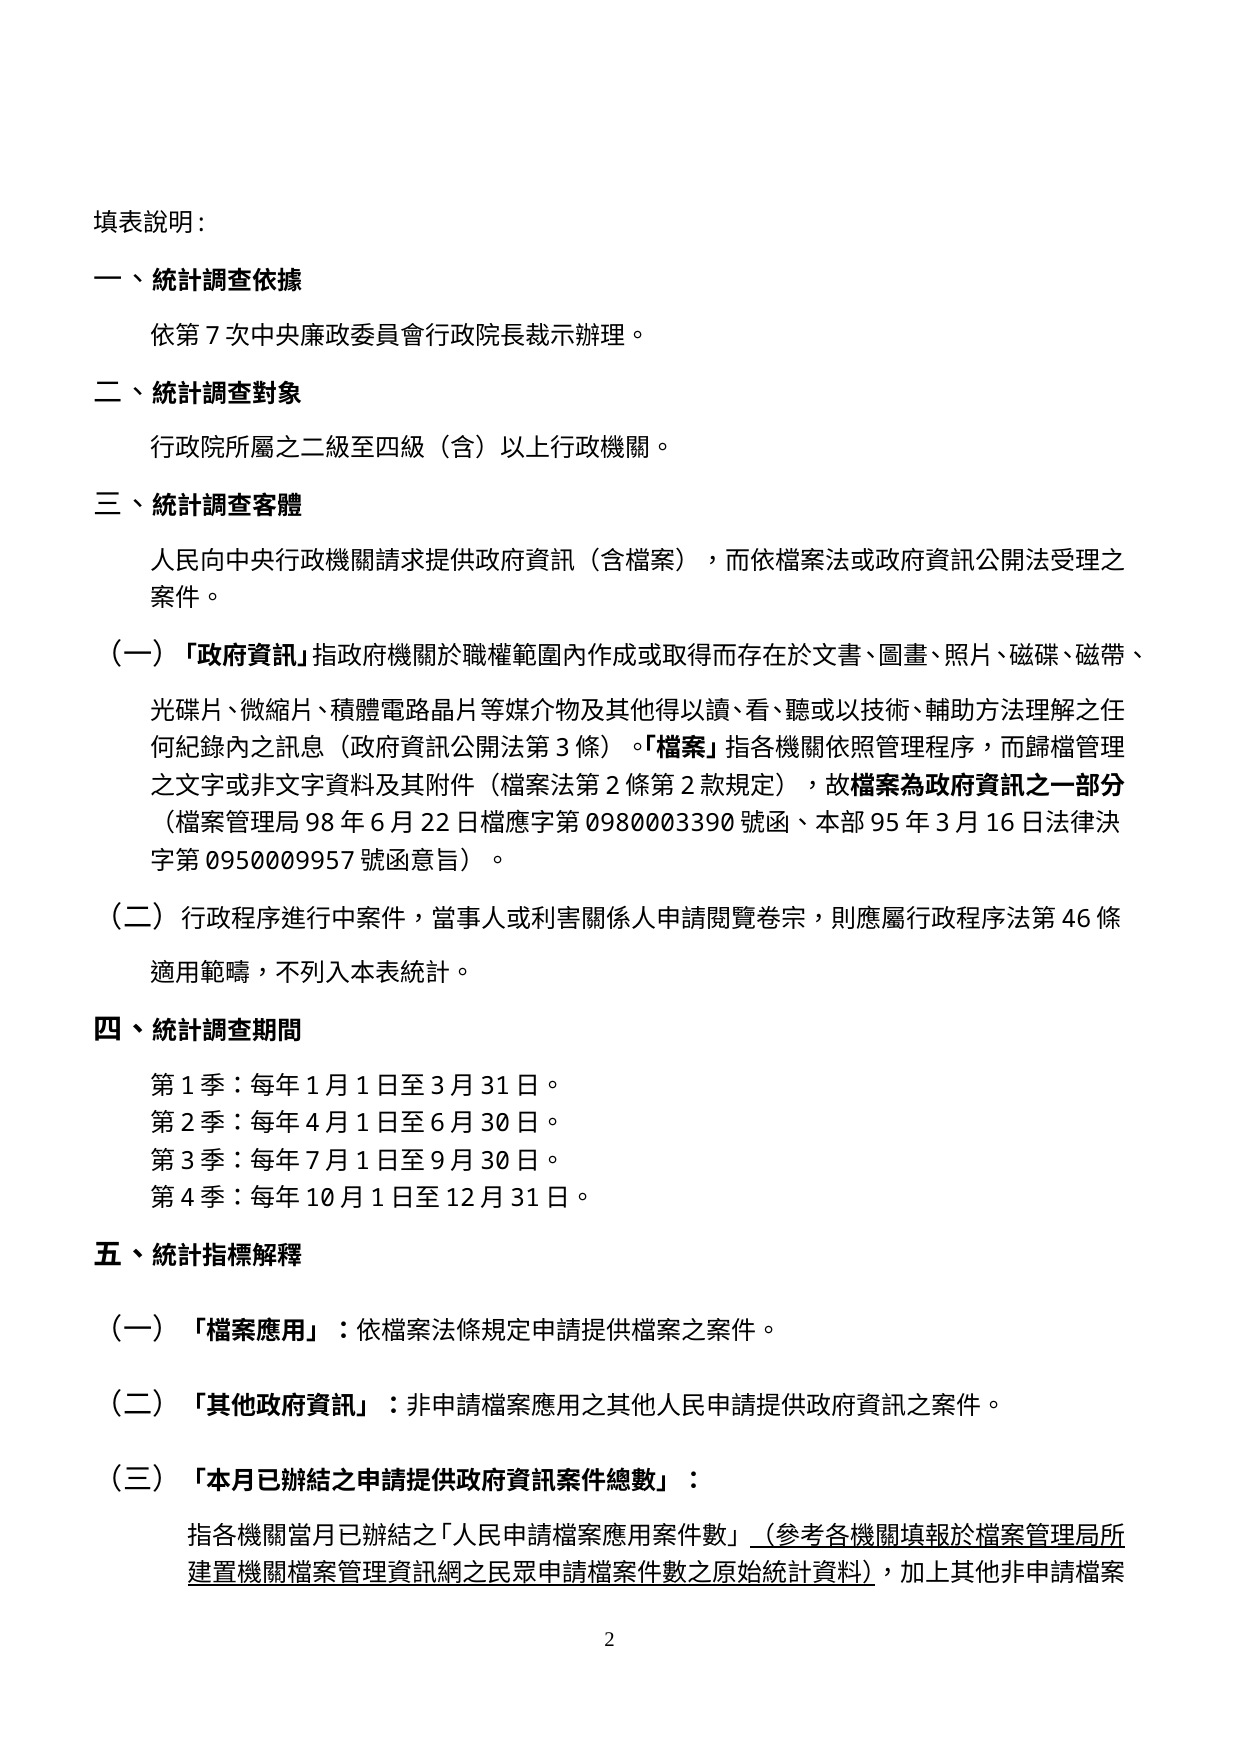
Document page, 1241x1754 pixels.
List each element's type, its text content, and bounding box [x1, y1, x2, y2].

list 「檔案應用」：依檔案法條規定申請提供檔案之案件。 [94, 1289, 1125, 1364]
list 統計指標解釋 [94, 1214, 1125, 1289]
text 第3季：每年7月1日至9月30日。 [150, 1139, 1125, 1177]
list 統計調查依據 依第7次中央廉政委員會行政院長裁示辦理。 [94, 239, 1125, 352]
text 填表說明: [94, 202, 1125, 239]
text 指各機關當月已辦結之「人民申請檔案應用案件數」（參考各機關填報於檔案管理局所建置機關檔案管理資訊網之民眾申請檔案件數之原始統計資料），加上其他非申請檔案 [187, 1514, 1125, 1589]
list 「政府資訊」指政府機關於職權範圍內作成或取得而存在於文書、圖畫、照片、磁碟、磁帶、光碟片、微縮片、積體電路晶片等媒介物及其他得以讀、看、聽或以技術、輔助方法理解之任何紀錄內之訊息（政府資訊公開法第3條）。「檔案」指各機關依照管理程序，而歸檔管理之文字或非文字資料及其附件（檔案法第2條第2款規定），故檔案為政府資訊之一部分（檔案管理局98年6月22日檔應字第0980003390號函、本部95年3月16日法律決字第0950009957號函意旨）。 [94, 614, 1125, 877]
list 統計調查對象 行政院所屬之二級至四級（含）以上行政機關。 [94, 352, 1125, 464]
list 統計調查客體 人民向中央行政機關請求提供政府資訊（含檔案），而依檔案法或政府資訊公開法受理之案件。 [94, 464, 1125, 614]
list 統計調查期間 [94, 989, 1125, 1064]
list 行政程序進行中案件，當事人或利害關係人申請閱覽卷宗，則應屬行政程序法第46條適用範疇，不列入本表統計。 [94, 877, 1125, 989]
list 「其他政府資訊」：非申請檔案應用之其他人民申請提供政府資訊之案件。 [94, 1364, 1125, 1439]
text 第4季：每年10月1日至12月31日。 [150, 1177, 1125, 1214]
text 第1季：每年1月1日至3月31日。 [150, 1064, 1125, 1102]
list 「本月已辦結之申請提供政府資訊案件總數」： [94, 1439, 1125, 1514]
text 第2季：每年4月1日至6月30日。 [150, 1102, 1125, 1139]
